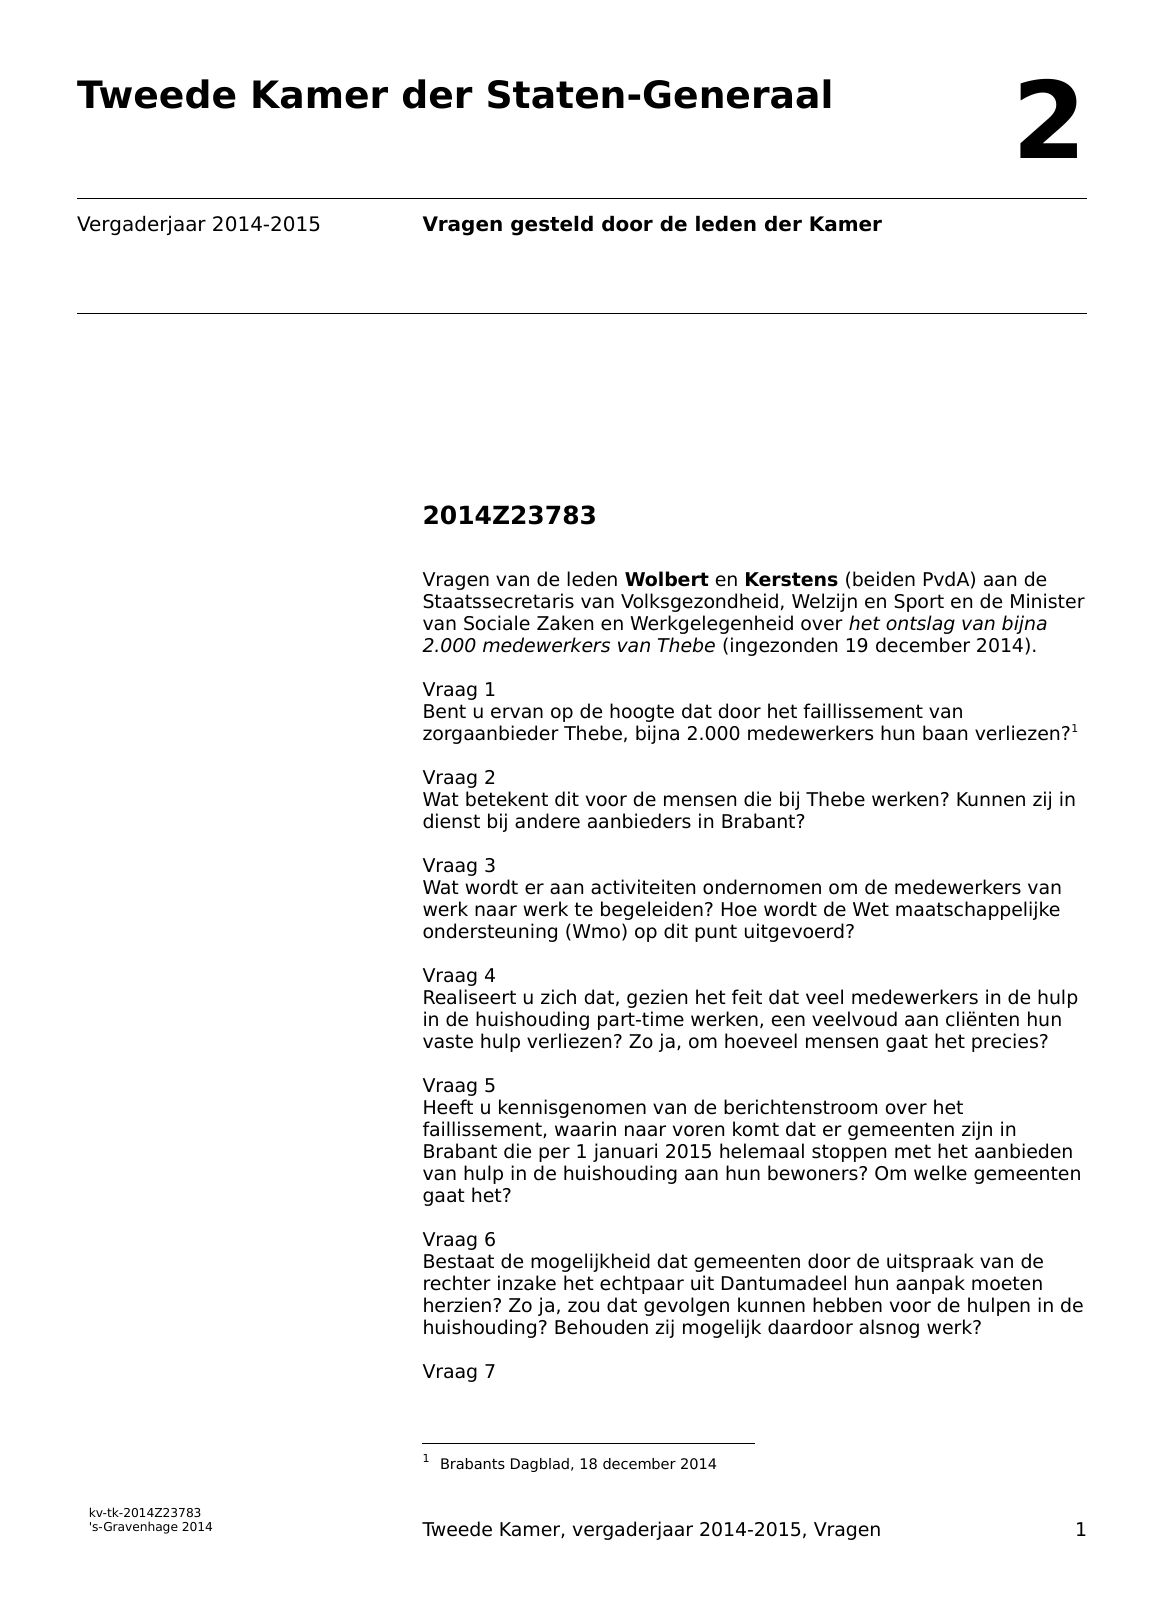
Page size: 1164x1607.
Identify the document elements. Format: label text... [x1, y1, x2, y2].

text kv-tk-2014Z23783 [88, 1506, 323, 1520]
text 's-Gravenhage 2014 [88, 1520, 323, 1534]
text Vraag 6 [422, 1229, 1087, 1251]
text Realiseert u zich dat, gezien het feit dat veel medewerkers in de hulp in de huishouding part-time werken, een veelvoud aan cliënten hun vaste hulp verliezen? Zo ja, om hoeveel mensen gaat het precies? [422, 987, 1087, 1053]
text Vraag 5 [422, 1075, 1087, 1097]
table_cell Vragen gesteld door de leden der Kamer [422, 199, 1087, 313]
text Vraag 3 [422, 855, 1087, 877]
text Brabants Dagblad, 18 december 2014 [422, 1452, 1087, 1474]
text Bent u ervan op de hoogte dat door het faillissement van zorgaanbieder Thebe, bijna 2.000 medewerkers hun baan verliezen? [422, 701, 1087, 745]
text 2014Z23783 [422, 501, 1087, 531]
table_cell Vergaderjaar 2014-2015 [77, 199, 422, 313]
text Heeft u kennisgenomen van de berichtenstroom over het faillissement, waarin naar voren komt dat er gemeenten zijn in Brabant die per 1 januari 2015 helemaal stoppen met het aanbieden van hulp in de huishouding aan hun bewoners? Om welke gemeenten gaat het? [422, 1097, 1087, 1207]
table_header Tweede Kamer der Staten-Generaal [77, 59, 886, 198]
table_header 2 [886, 59, 1087, 198]
text Wat betekent dit voor de mensen die bij Thebe werken? Kunnen zij in dienst bij andere aanbieders in Brabant? [422, 789, 1087, 833]
text Wat wordt er aan activiteiten ondernomen om de medewerkers van werk naar werk te begeleiden? Hoe wordt de Wet maatschappelijke ondersteuning (Wmo) op dit punt uitgevoerd? [422, 877, 1087, 943]
text Bestaat de mogelijkheid dat gemeenten door de uitspraak van de rechter inzake het echtpaar uit Dantumadeel hun aanpak moeten herzien? Zo ja, zou dat gevolgen kunnen hebben voor de hulpen in de huishouding? Behouden zij mogelijk daardoor alsnog werk? [422, 1251, 1087, 1339]
text Vraag 1 [422, 679, 1087, 701]
text Vraag 2 [422, 767, 1087, 789]
text Vragen van de leden Wolbert en Kerstens (beiden PvdA) aan de Staatssecretaris van Volksgezondheid, Welzijn en Sport en de Minister van Sociale Zaken en Werkgelegenheid over het ontslag van bijna 2.000 medewerkers van Thebe (ingezonden 19 december 2014). [422, 569, 1087, 657]
text Vraag 7 [422, 1361, 1087, 1383]
text Vraag 4 [422, 965, 1087, 987]
